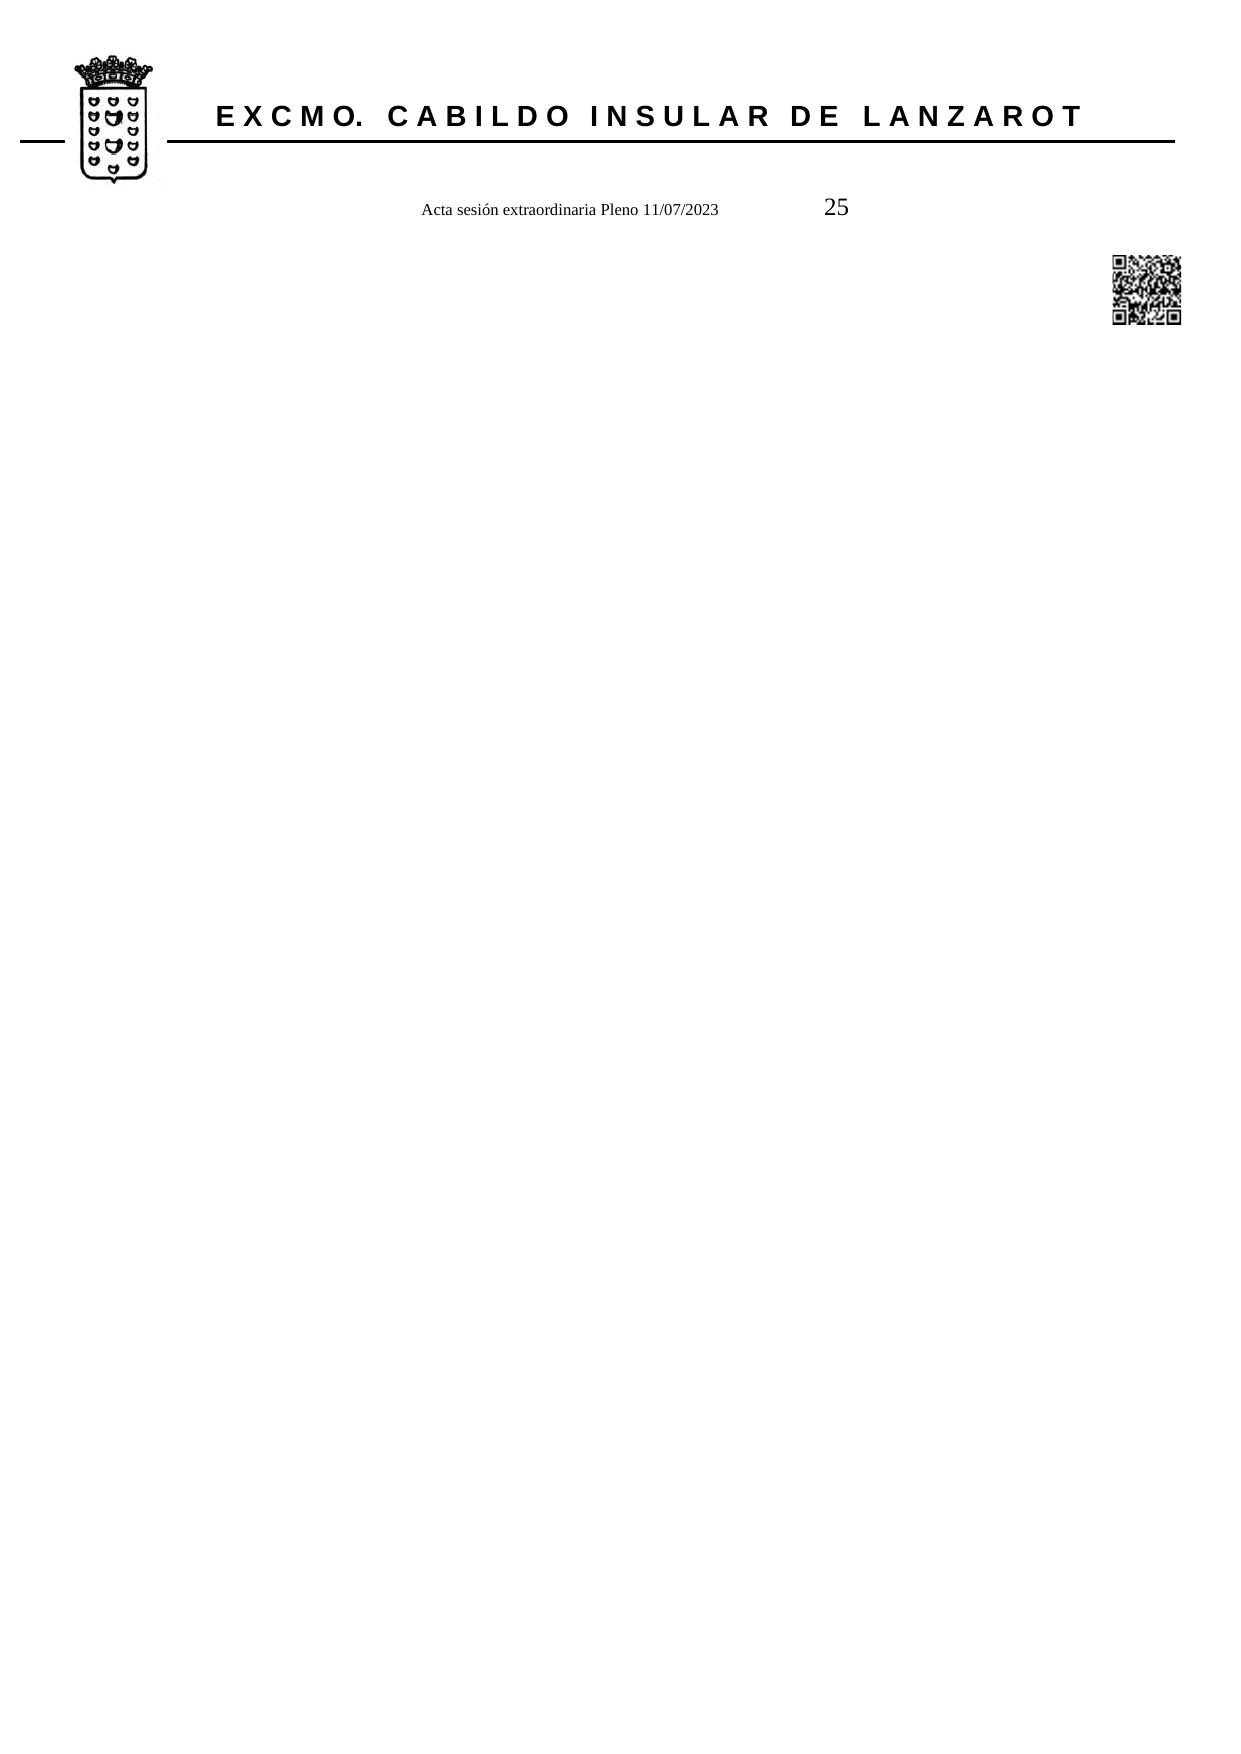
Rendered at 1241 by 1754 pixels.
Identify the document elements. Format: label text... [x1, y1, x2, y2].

text Acta sesión extraordinaria Pleno 11/07/2023 25 [421, 192, 1192, 220]
picture [1112, 255, 1182, 325]
picture [65, 39, 167, 193]
